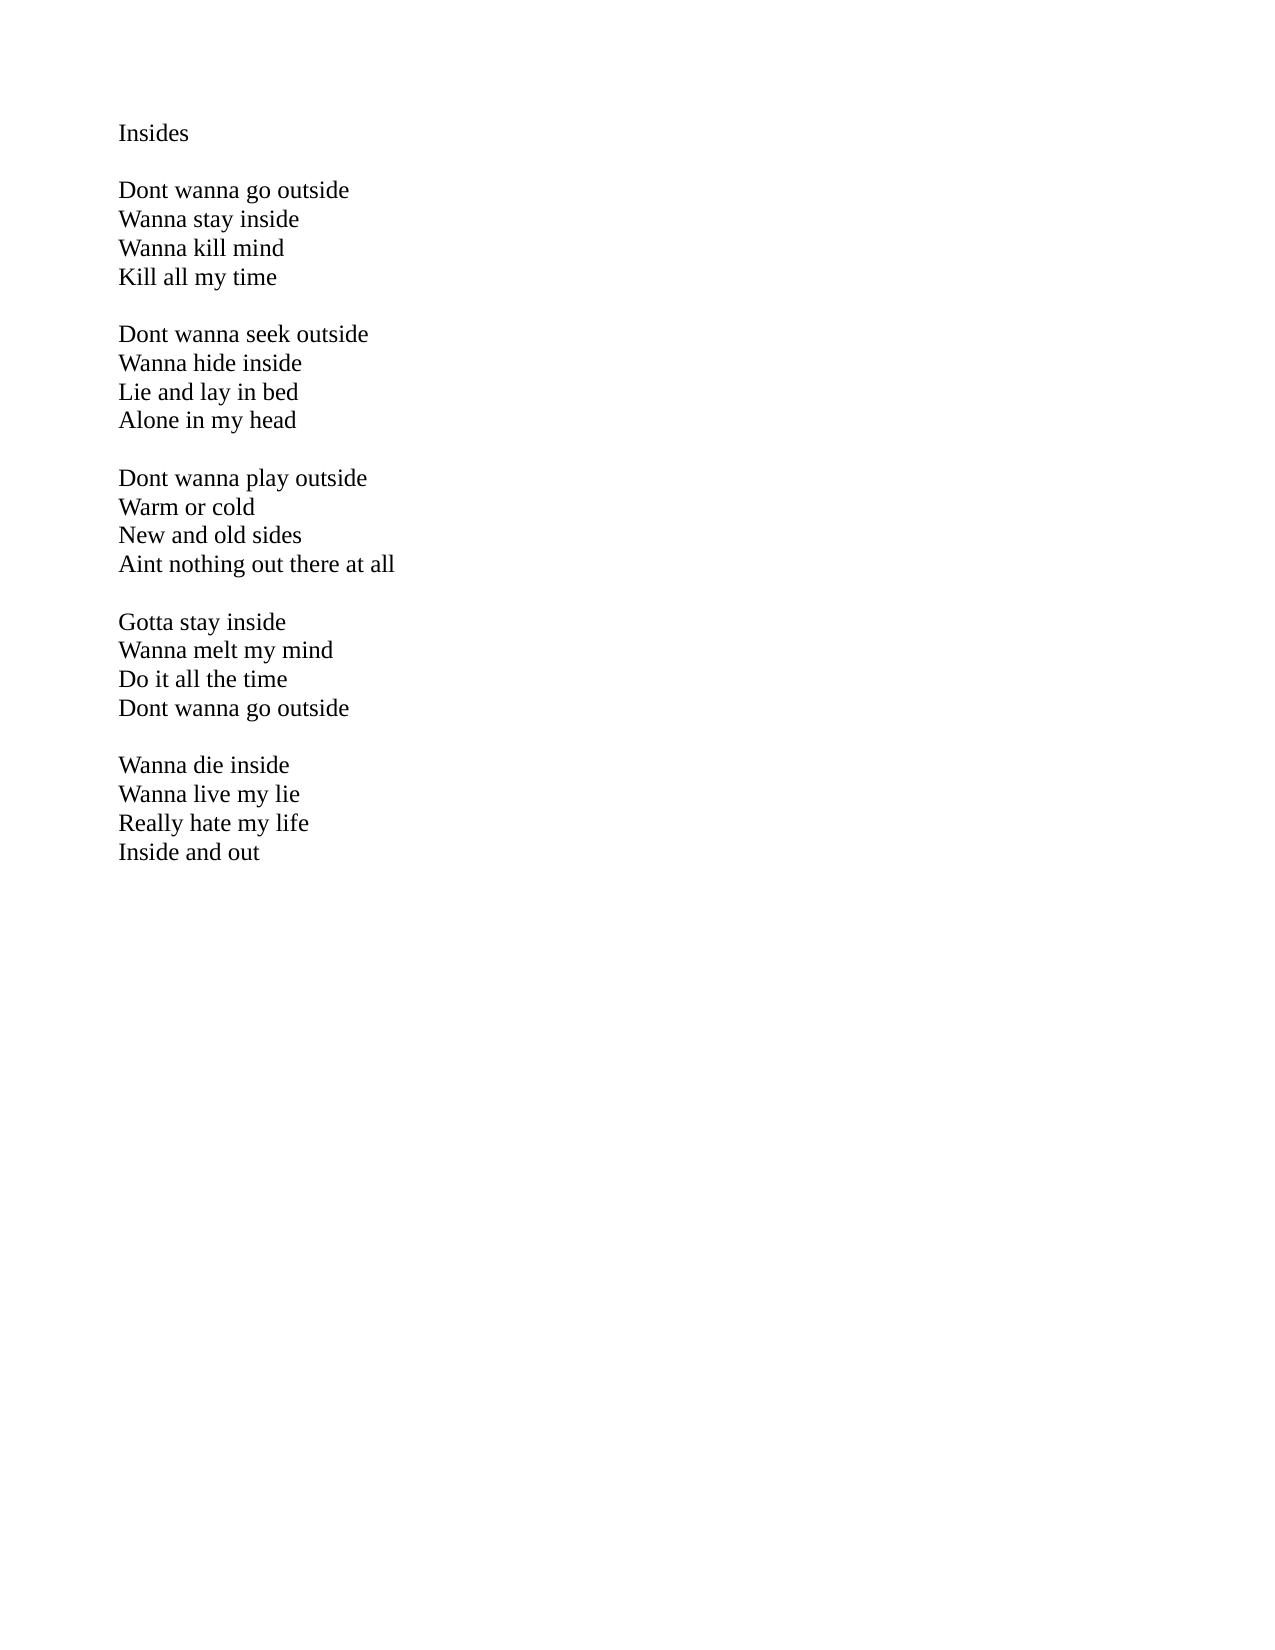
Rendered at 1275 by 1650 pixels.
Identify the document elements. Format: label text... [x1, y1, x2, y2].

text Kill all my time [118, 262, 1157, 291]
text Inside and out [118, 837, 1157, 866]
text Wanna kill mind [118, 233, 1157, 262]
text Gotta stay inside [118, 607, 1157, 636]
text Wanna stay inside [118, 204, 1157, 233]
text Wanna live my lie [118, 779, 1157, 808]
text Do it all the time [118, 664, 1157, 693]
text New and old sides [118, 521, 1157, 549]
text Alone in my head [118, 406, 1157, 434]
text Really hate my life [118, 808, 1157, 837]
text Dont wanna seek outside [118, 319, 1157, 348]
text Dont wanna play outside [118, 463, 1157, 492]
text Aint nothing out there at all [118, 549, 1157, 578]
text Wanna die inside [118, 751, 1157, 779]
text Insides [118, 118, 1157, 147]
text Lie and lay in bed [118, 377, 1157, 406]
text Dont wanna go outside [118, 693, 1157, 722]
text Wanna hide inside [118, 348, 1157, 377]
text Wanna melt my mind [118, 636, 1157, 664]
text Dont wanna go outside [118, 176, 1157, 204]
text Warm or cold [118, 492, 1157, 521]
